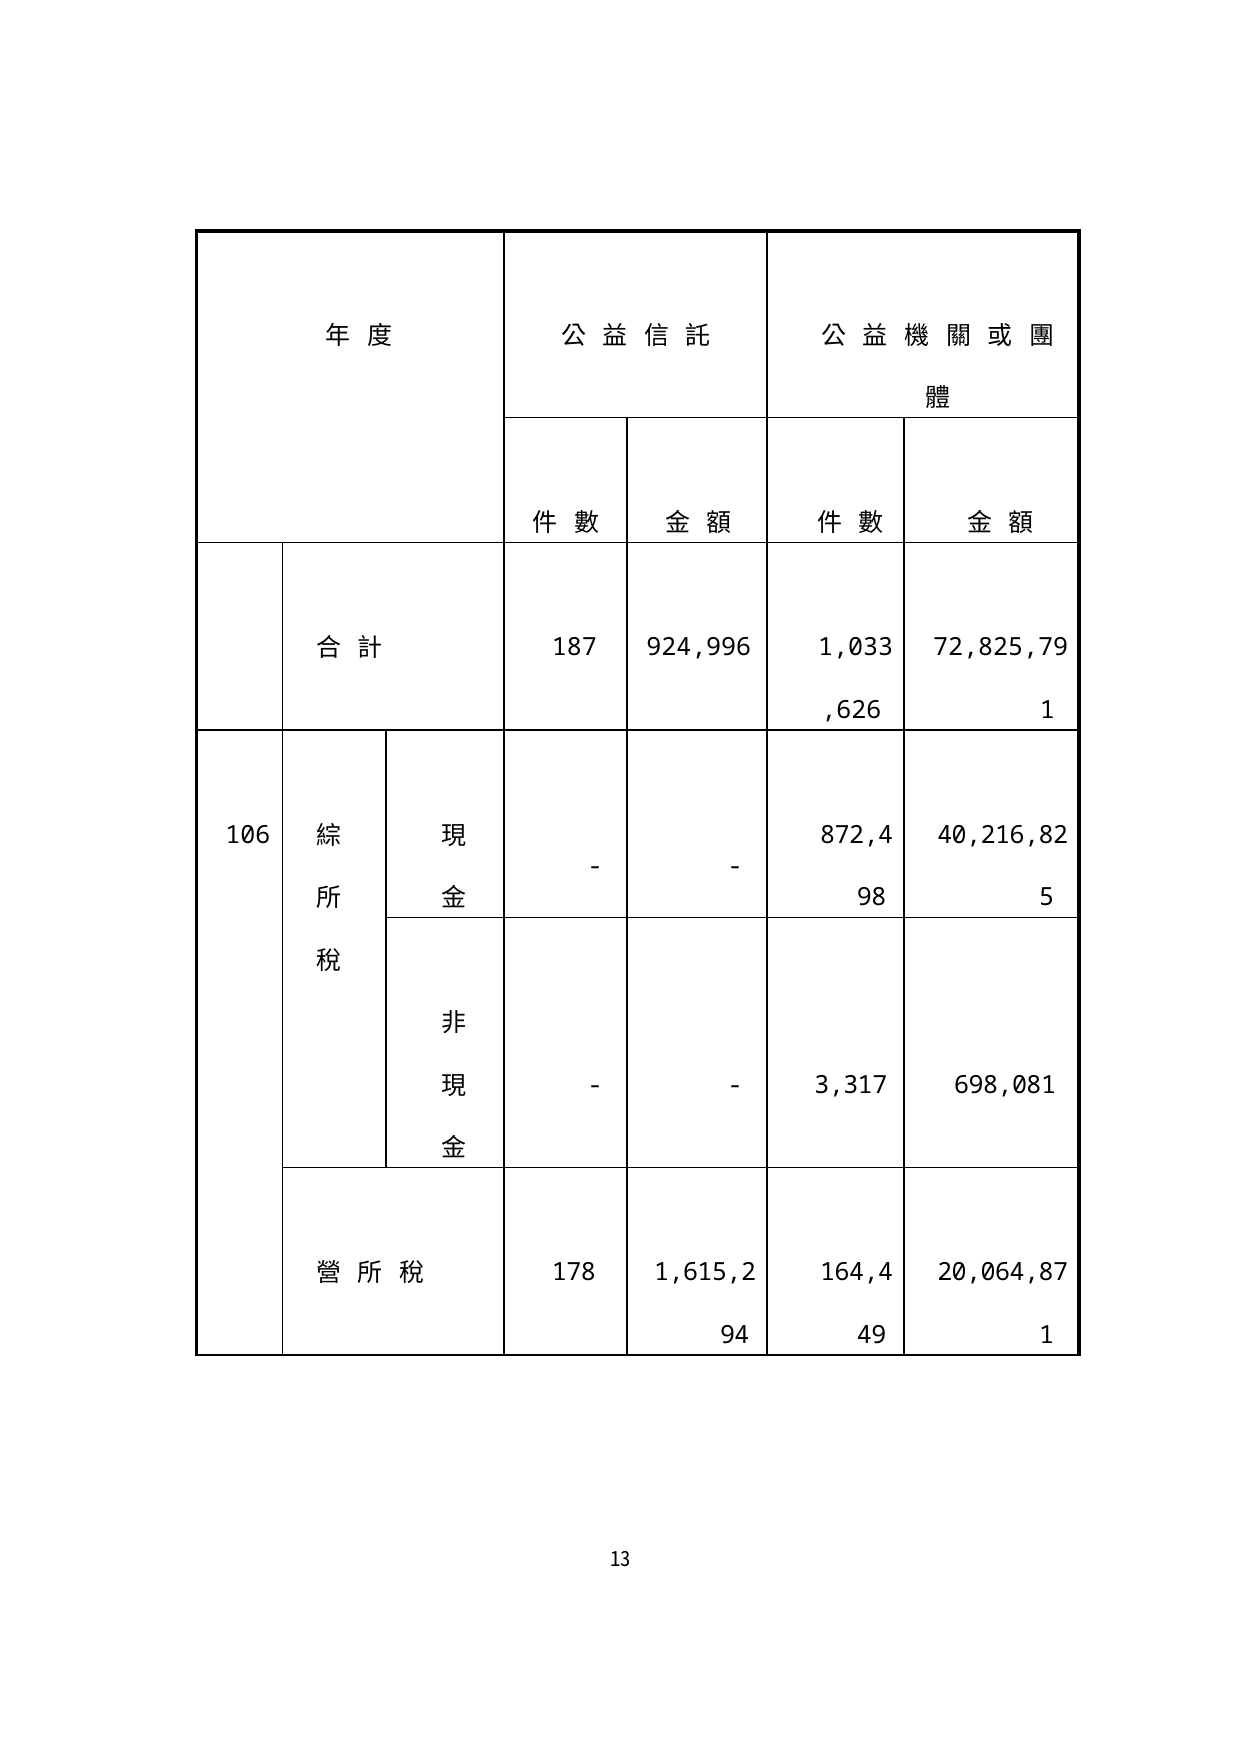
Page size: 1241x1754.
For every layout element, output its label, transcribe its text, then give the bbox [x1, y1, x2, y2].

table_cell 現金 [387, 731, 503, 917]
table_cell 164,449 [768, 1168, 903, 1354]
table_cell 106 [198, 731, 282, 1354]
table_cell 20,064,871 [905, 1168, 1077, 1354]
table_cell 1,033,626 [768, 543, 903, 729]
table_header 公益信託 [505, 233, 766, 417]
table_cell 698,081 [905, 918, 1077, 1167]
table_cell 綜所稅 [283, 731, 385, 1167]
table_cell 營所稅 [283, 1168, 503, 1354]
table_cell - [505, 918, 626, 1167]
table_cell 金額 [628, 418, 766, 542]
table_header 公益機關或團體 [768, 233, 1077, 417]
table_header 年度 [198, 233, 503, 542]
table_cell - [505, 731, 626, 917]
table_cell 非現金 [387, 918, 503, 1167]
table_cell 金額 [905, 418, 1077, 542]
table_cell 合計 [283, 543, 503, 729]
table_cell - [628, 918, 766, 1167]
table_cell 40,216,825 [905, 731, 1077, 917]
table_cell - [628, 731, 766, 917]
table_cell 872,498 [768, 731, 903, 917]
table_cell 924,996 [628, 543, 766, 729]
table_cell 1,615,294 [628, 1168, 766, 1354]
table_cell [198, 543, 282, 729]
table_cell 178 [505, 1168, 626, 1354]
table_cell 件數 [768, 418, 903, 542]
table_cell 72,825,791 [905, 543, 1077, 729]
table_cell 187 [505, 543, 626, 729]
table_cell 3,317 [768, 918, 903, 1167]
table_cell 件數 [505, 418, 626, 542]
